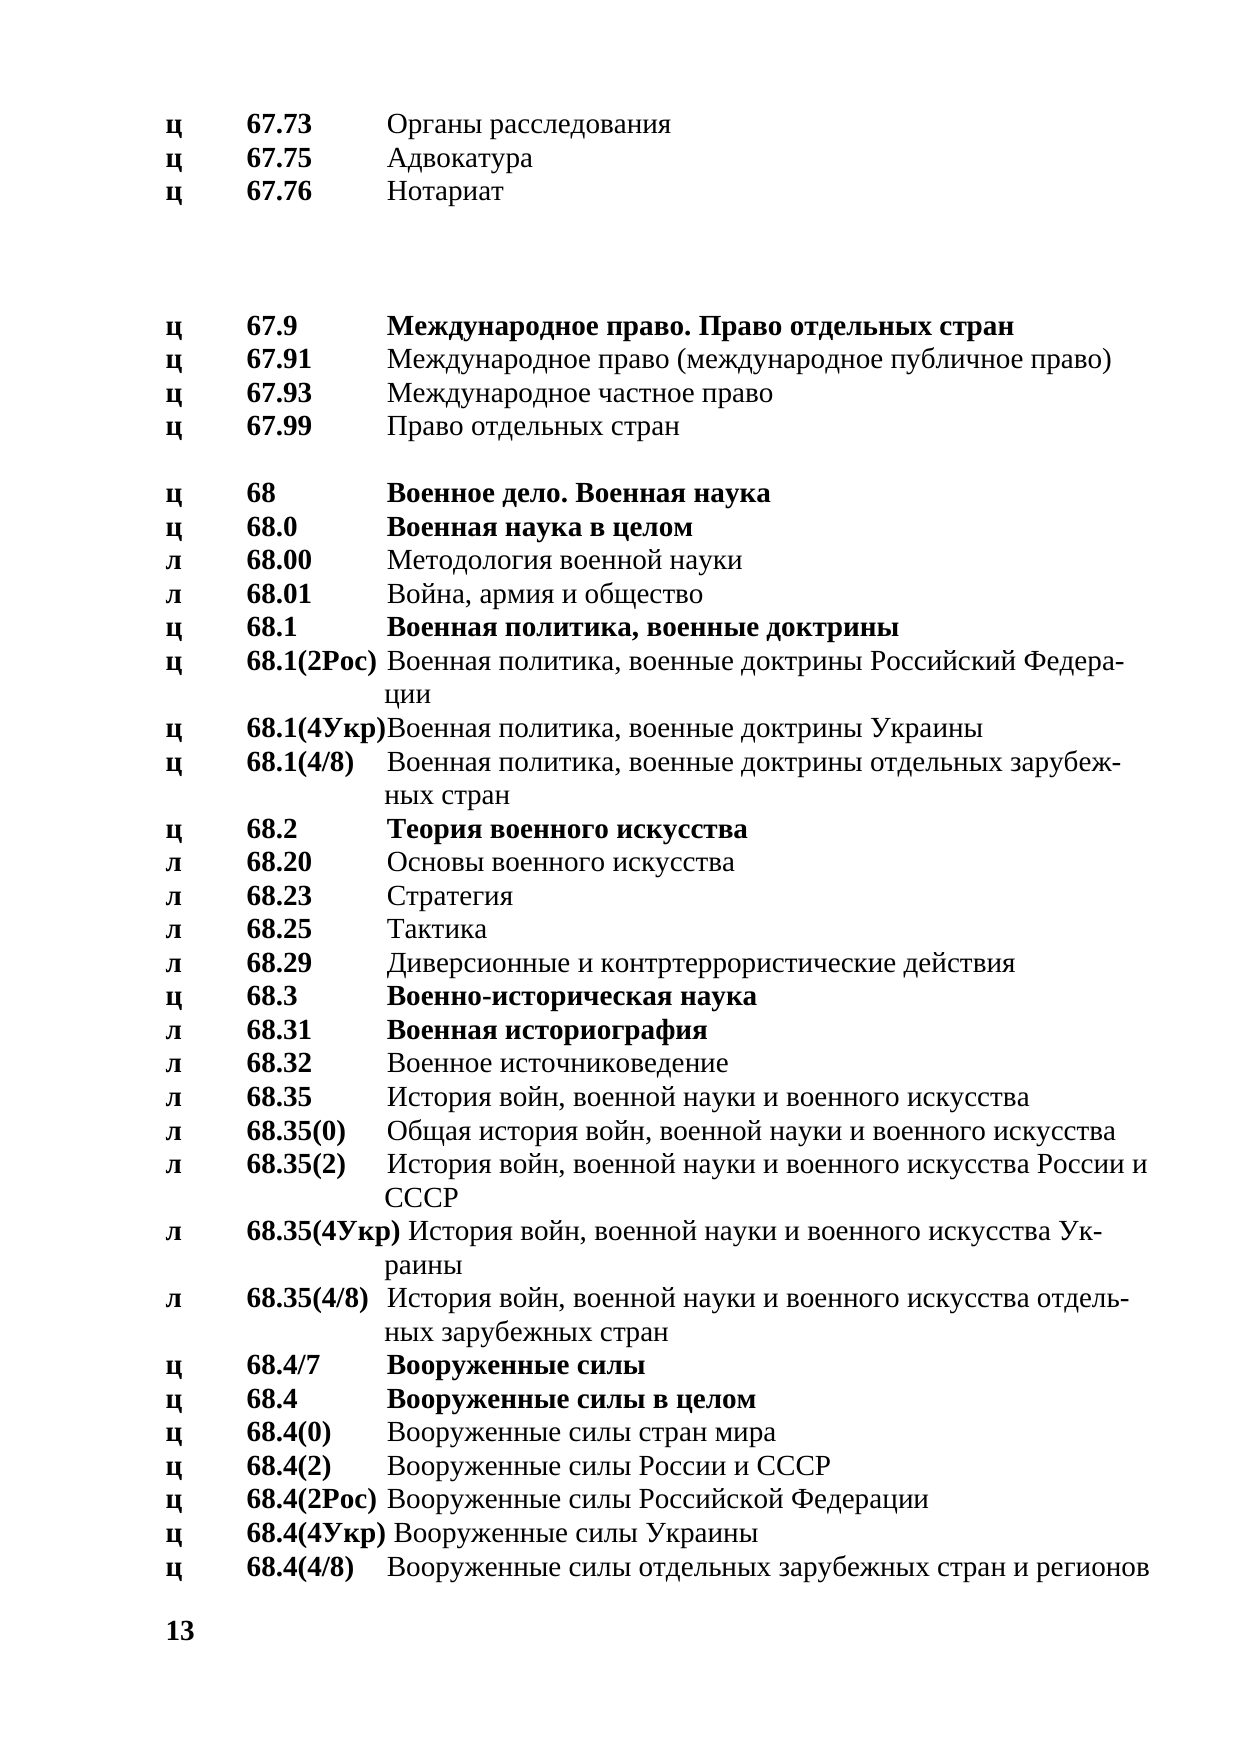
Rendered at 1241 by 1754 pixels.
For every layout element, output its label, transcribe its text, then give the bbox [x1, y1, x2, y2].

text л 68.35 История войн, военной науки и военного искусства [165, 1079, 1152, 1113]
text ц 68.3 Военно-историческая наука [165, 978, 1152, 1012]
text ц 68.4(2Рос) Вооруженные силы Российской Федерации [165, 1482, 1152, 1515]
text л 68.23 Стратегия [165, 878, 1152, 911]
text ц 68.4 Вооруженные силы в целом [165, 1381, 1152, 1414]
text ных стран [165, 777, 1152, 811]
text л 68.00 Методология военной науки [165, 542, 1152, 576]
text ц 67.93 Международное частное право [165, 375, 1152, 408]
text ц 67.9 Международное право. Право отдельных стран [165, 308, 1152, 341]
text ц 68.4(4Укр) Вооруженные силы Украины [165, 1515, 1152, 1549]
text ц 67.76 Нотариат [165, 173, 1152, 207]
text л 68.35(4/8) История войн, военной науки и военного искусства отдель- [165, 1280, 1152, 1314]
text ных зарубежных стран [165, 1314, 1152, 1347]
text л 68.31 Военная историография [165, 1012, 1152, 1046]
text раины [165, 1247, 1152, 1280]
text л 68.32 Военное источниковедение [165, 1046, 1152, 1079]
text ц 68.4/7 Вооруженные силы [165, 1347, 1152, 1381]
text ц 68.4(4/8) Вооруженные силы отдельных зарубежных стран и регионов [165, 1549, 1152, 1582]
text л 68.29 Диверсионные и контртеррористические действия [165, 945, 1152, 978]
text л 68.25 Тактика [165, 911, 1152, 945]
text ц 68.1(4/8) Военная политика, военные доктрины отдельных зарубеж- [165, 744, 1152, 777]
text ц 68.0 Военная наука в целом [165, 509, 1152, 542]
text ции [165, 677, 1152, 710]
text л 68.35(4Укр) История войн, военной науки и военного искусства Ук- [165, 1213, 1152, 1247]
text ц 67.75 Адвокатура [165, 140, 1152, 173]
text ц 67.99 Право отдельных стран [165, 408, 1152, 442]
text ц 68.4(0) Вооруженные силы стран мира [165, 1414, 1152, 1448]
text л 68.35(2) История войн, военной науки и военного искусства России и [165, 1146, 1152, 1180]
text ц 68.4(2) Вооруженные силы России и СССР [165, 1448, 1152, 1482]
text ц 67.91 Международное право (международное публичное право) [165, 341, 1152, 375]
text ц 68.2 Теория военного искусства [165, 811, 1152, 844]
text л 68.01 Война, армия и общество [165, 576, 1152, 609]
text л 68.20 Основы военного искусства [165, 844, 1152, 878]
text ц 67.73 Органы расследования [165, 106, 1152, 140]
text СССР [165, 1180, 1152, 1213]
text ц 68.1 Военная политика, военные доктрины [165, 609, 1152, 643]
text ц 68.1(4Укр) Военная политика, военные доктрины Украины [165, 710, 1152, 744]
text ц 68 Военное дело. Военная наука [165, 475, 1152, 509]
text л 68.35(0) Общая история войн, военной науки и военного искусства [165, 1113, 1152, 1146]
text ц 68.1(2Рос) Военная политика, военные доктрины Российский Федера- [165, 643, 1152, 677]
